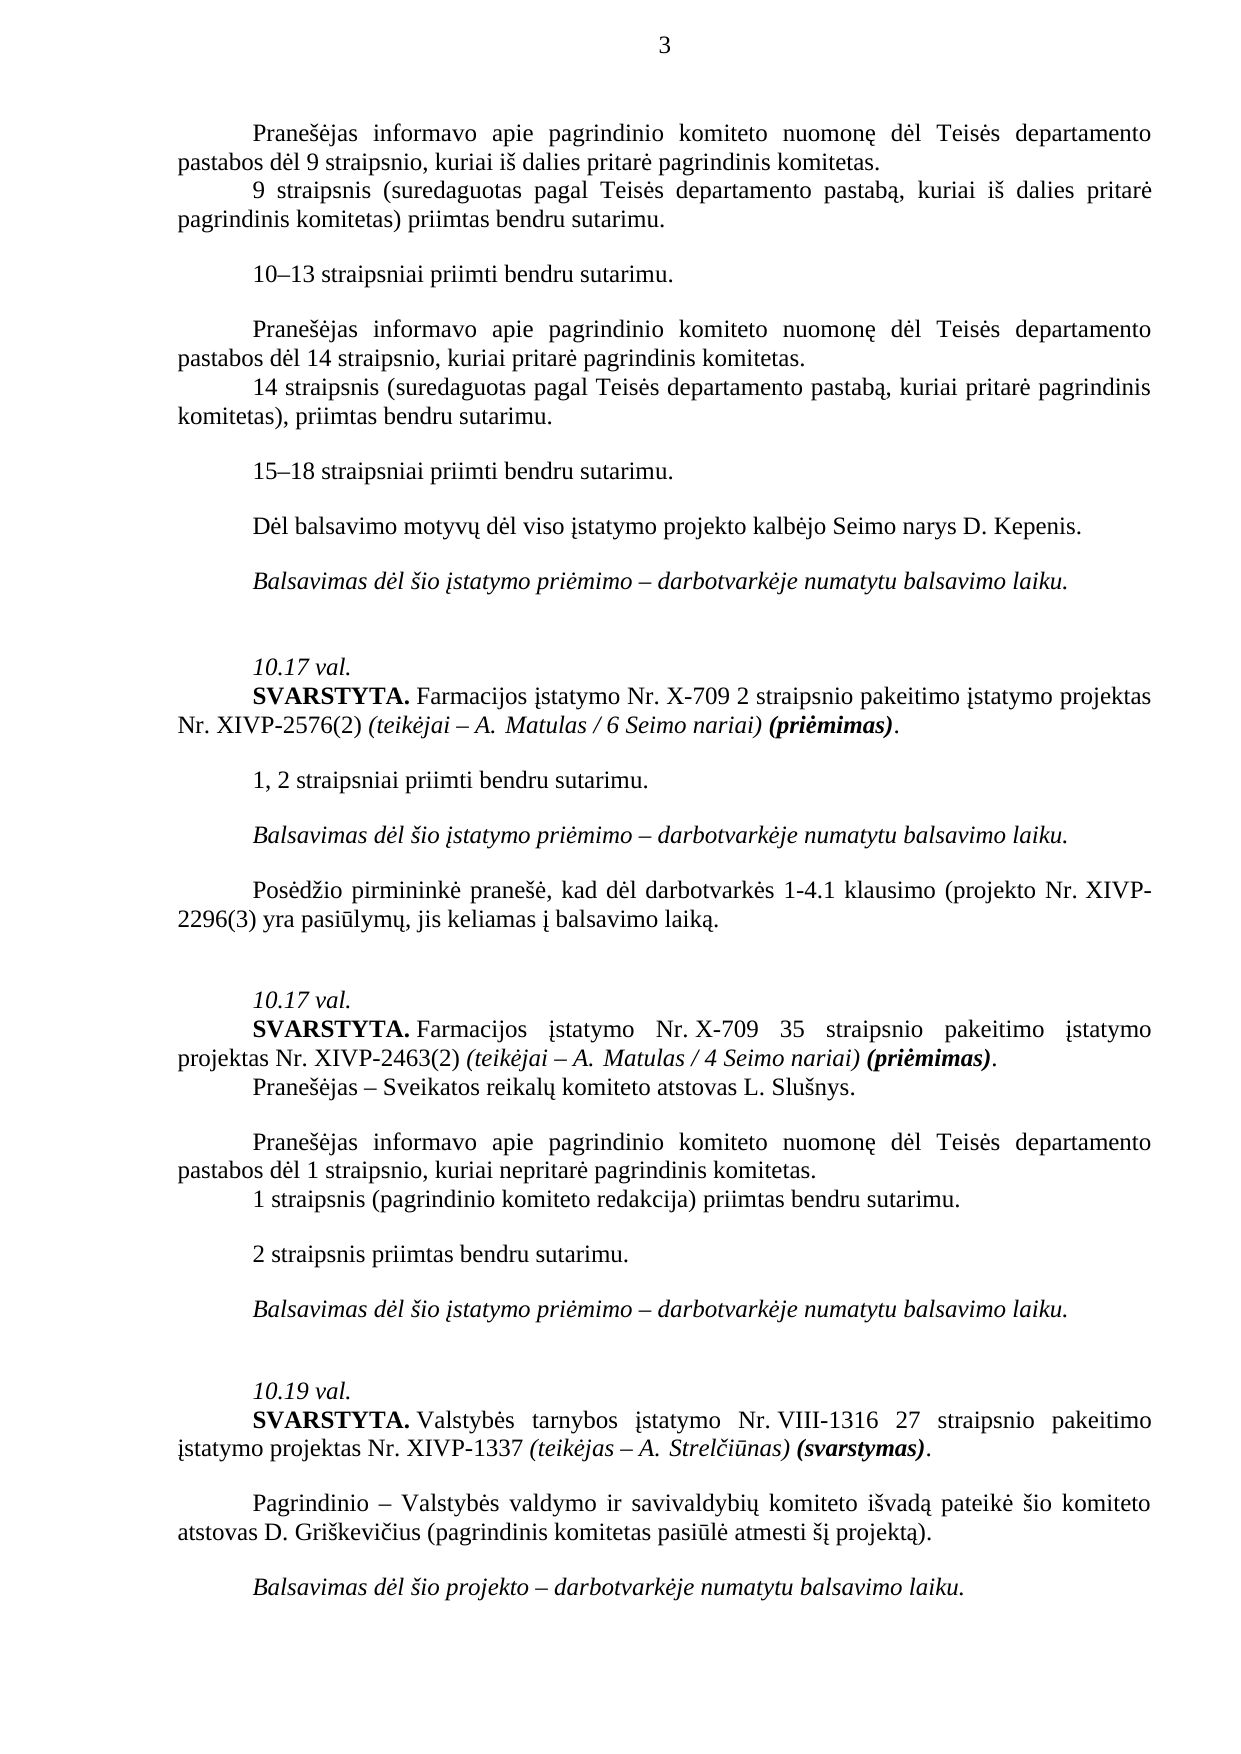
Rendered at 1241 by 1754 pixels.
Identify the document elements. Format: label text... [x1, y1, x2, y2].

text 14 straipsnis (suredaguotas pagal Teisės departamento pastabą, kuriai pritarė pagrindinis komitetas), priimtas bendru sutarimu. [177, 372, 1152, 429]
text 15–18 straipsniai priimti bendru sutarimu. [177, 456, 1152, 485]
text Pranešėjas informavo apie pagrindinio komiteto nuomonę dėl Teisės departamento pastabos dėl 9 straipsnio, kuriai iš dalies pritarė pagrindinis komitetas. [177, 118, 1152, 176]
text SVARSTYTA. Valstybės tarnybos įstatymo Nr. VIII-1316 27 straipsnio pakeitimo įstatymo projektas Nr. XIVP-1337 (teikėjas – A. Strelčiūnas) (svarstymas). [177, 1405, 1152, 1462]
text 1, 2 straipsniai priimti bendru sutarimu. [177, 765, 1152, 794]
text SVARSTYTA. Farmacijos įstatymo Nr. X-709 2 straipsnio pakeitimo įstatymo projektas Nr. XIVP-2576(2) (teikėjai – A. Matulas / 6 Seimo nariai) (priėmimas). [177, 681, 1152, 739]
text Pranešėjas informavo apie pagrindinio komiteto nuomonę dėl Teisės departamento pastabos dėl 14 straipsnio, kuriai pritarė pagrindinis komitetas. [177, 314, 1152, 372]
text 10–13 straipsniai priimti bendru sutarimu. [177, 259, 1152, 288]
text Pranešėjas – Sveikatos reikalų komiteto atstovas L. Slušnys. [177, 1072, 1152, 1100]
text Dėl balsavimo motyvų dėl viso įstatymo projekto kalbėjo Seimo narys D. Kepenis. [177, 511, 1152, 540]
text SVARSTYTA. Farmacijos įstatymo Nr. X-709 35 straipsnio pakeitimo įstatymo projektas Nr. XIVP-2463(2) (teikėjai – A. Matulas / 4 Seimo nariai) (priėmimas). [177, 1014, 1152, 1072]
text 10.17 val. [177, 985, 1152, 1014]
text Balsavimas dėl šio įstatymo priėmimo – darbotvarkėje numatytu balsavimo laiku. [177, 566, 1152, 595]
text Pranešėjas informavo apie pagrindinio komiteto nuomonę dėl Teisės departamento pastabos dėl 1 straipsnio, kuriai nepritarė pagrindinis komitetas. [177, 1127, 1152, 1184]
text 1 straipsnis (pagrindinio komiteto redakcija) priimtas bendru sutarimu. [177, 1184, 1152, 1213]
text Balsavimas dėl šio projekto – darbotvarkėje numatytu balsavimo laiku. [177, 1572, 1152, 1601]
text Pagrindinio – Valstybės valdymo ir savivaldybių komiteto išvadą pateikė šio komiteto atstovas D. Griškevičius (pagrindinis komitetas pasiūlė atmesti šį projektą). [177, 1488, 1152, 1546]
text 10.19 val. [177, 1376, 1152, 1405]
text 9 straipsnis (suredaguotas pagal Teisės departamento pastabą, kuriai iš dalies pritarė pagrindinis komitetas) priimtas bendru sutarimu. [177, 176, 1152, 233]
text 10.17 val. [177, 652, 1152, 681]
text Balsavimas dėl šio įstatymo priėmimo – darbotvarkėje numatytu balsavimo laiku. [177, 820, 1152, 849]
text 2 straipsnis priimtas bendru sutarimu. [177, 1239, 1152, 1268]
text Posėdžio pirmininkė pranešė, kad dėl darbotvarkės 1-4.1 klausimo (projekto Nr. XIVP-2296(3) yra pasiūlymų, jis keliamas į balsavimo laiką. [177, 875, 1152, 933]
text Balsavimas dėl šio įstatymo priėmimo – darbotvarkėje numatytu balsavimo laiku. [177, 1294, 1152, 1323]
